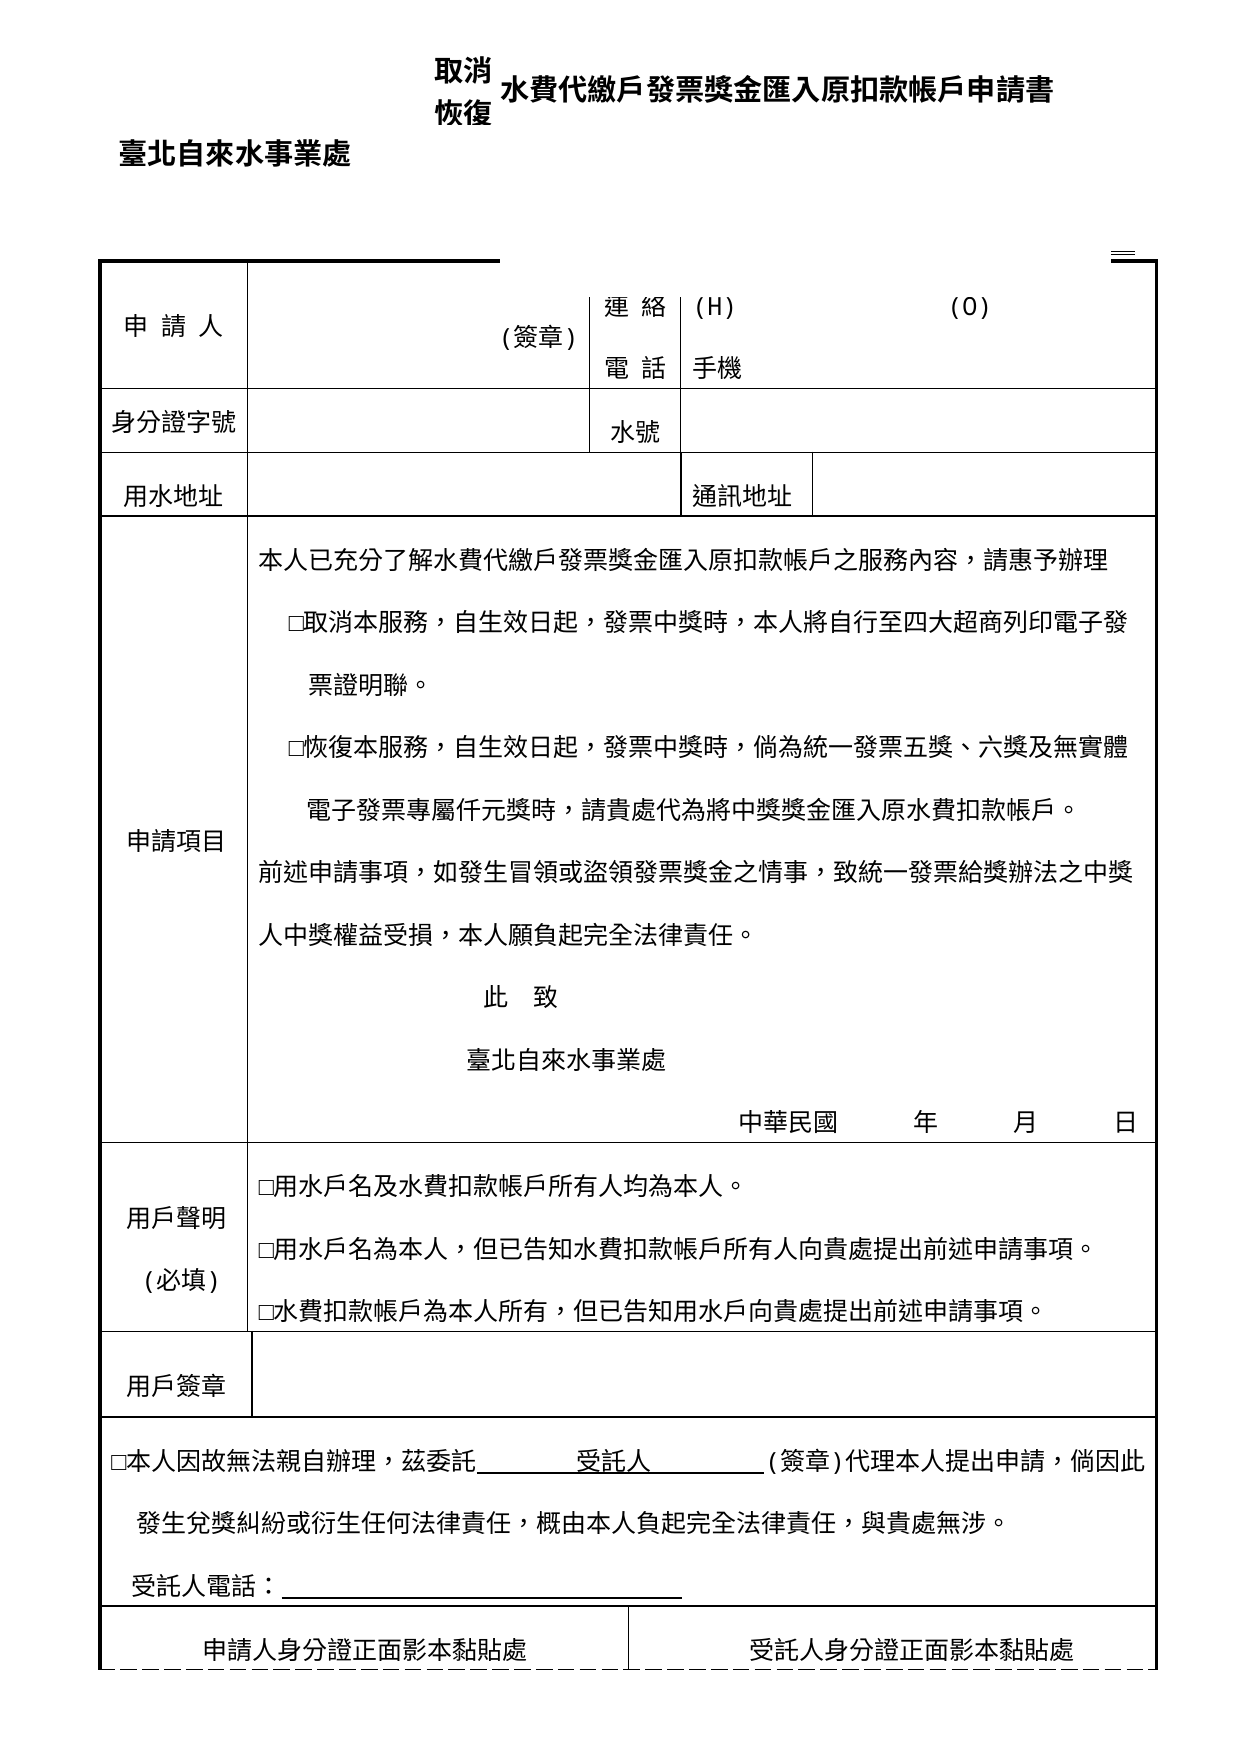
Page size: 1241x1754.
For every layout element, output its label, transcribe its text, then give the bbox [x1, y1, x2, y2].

table_cell 申請人身分證正面影本黏貼處 [102, 1607, 628, 1669]
table_cell □本人因故無法親自辦理，茲委託 受託人 (簽章)代理本人提出申請，倘因此發生兌獎糾紛或衍生任何法律責任，概由本人負起完全法律責任，與貴處無涉。 受託人電話： [102, 1418, 1155, 1605]
table_cell 通訊地址 [682, 453, 812, 515]
text 取消 [434, 48, 495, 90]
text 受理號碼： [1111, 197, 1137, 259]
table_cell 用戶聲明 (必填) [102, 1143, 247, 1331]
table_cell [248, 389, 589, 452]
table_cell [813, 453, 1155, 515]
text 受理號碼： [89, 197, 500, 259]
table_cell 身分證字號 [102, 389, 247, 452]
text 恢復 [434, 90, 495, 124]
table_header (H) (O) 手機 [681, 263, 1155, 387]
table_cell 水號 [590, 389, 680, 452]
table_header 申 請 人 [102, 263, 247, 387]
text 水費代繳戶發票獎金匯入原扣款帳戶申請書 [500, 67, 1111, 109]
text 臺北自來水事業處 [89, 72, 1137, 297]
table_cell 用水地址 [102, 453, 247, 515]
table_header (簽章) [248, 263, 589, 387]
table_cell [248, 453, 680, 515]
table_cell 申請項目 [102, 517, 247, 1142]
table_cell □用水戶名及水費扣款帳戶所有人均為本人。 □用水戶名為本人，但已告知水費扣款帳戶所有人向貴處提出前述申請事項。 □水費扣款帳戶為本人所有，但已告知用水戶向貴處提出前述申請事項。 [248, 1143, 1155, 1331]
table_header 連 絡電 話 [590, 297, 680, 387]
table_cell [253, 1332, 1155, 1416]
table_cell 本人已充分了解水費代繳戶發票獎金匯入原扣款帳戶之服務內容，請惠予辦理 □取消本服務，自生效日起，發票中獎時，本人將自行至四大超商列印電子發票證明聯。 □恢復本服務，自生效日起，發票中獎時，倘為統一發票五獎、六獎及無實體電子發票專屬仟元獎時，請貴處代為將中獎獎金匯入原水費扣款帳戶。 前述申請事項，如發生冒領或盜領發票獎金之情事，致統一發票給獎辦法之中獎人中獎權益受損，本人願負起完全法律責任。 此 致 臺北自來水事業處 中華民國 年 月 日 [248, 517, 1155, 1142]
table_cell 受託人身分證正面影本黏貼處 [629, 1607, 1155, 1669]
table_cell 用戶簽章 [102, 1332, 251, 1416]
table_cell [681, 389, 1155, 452]
